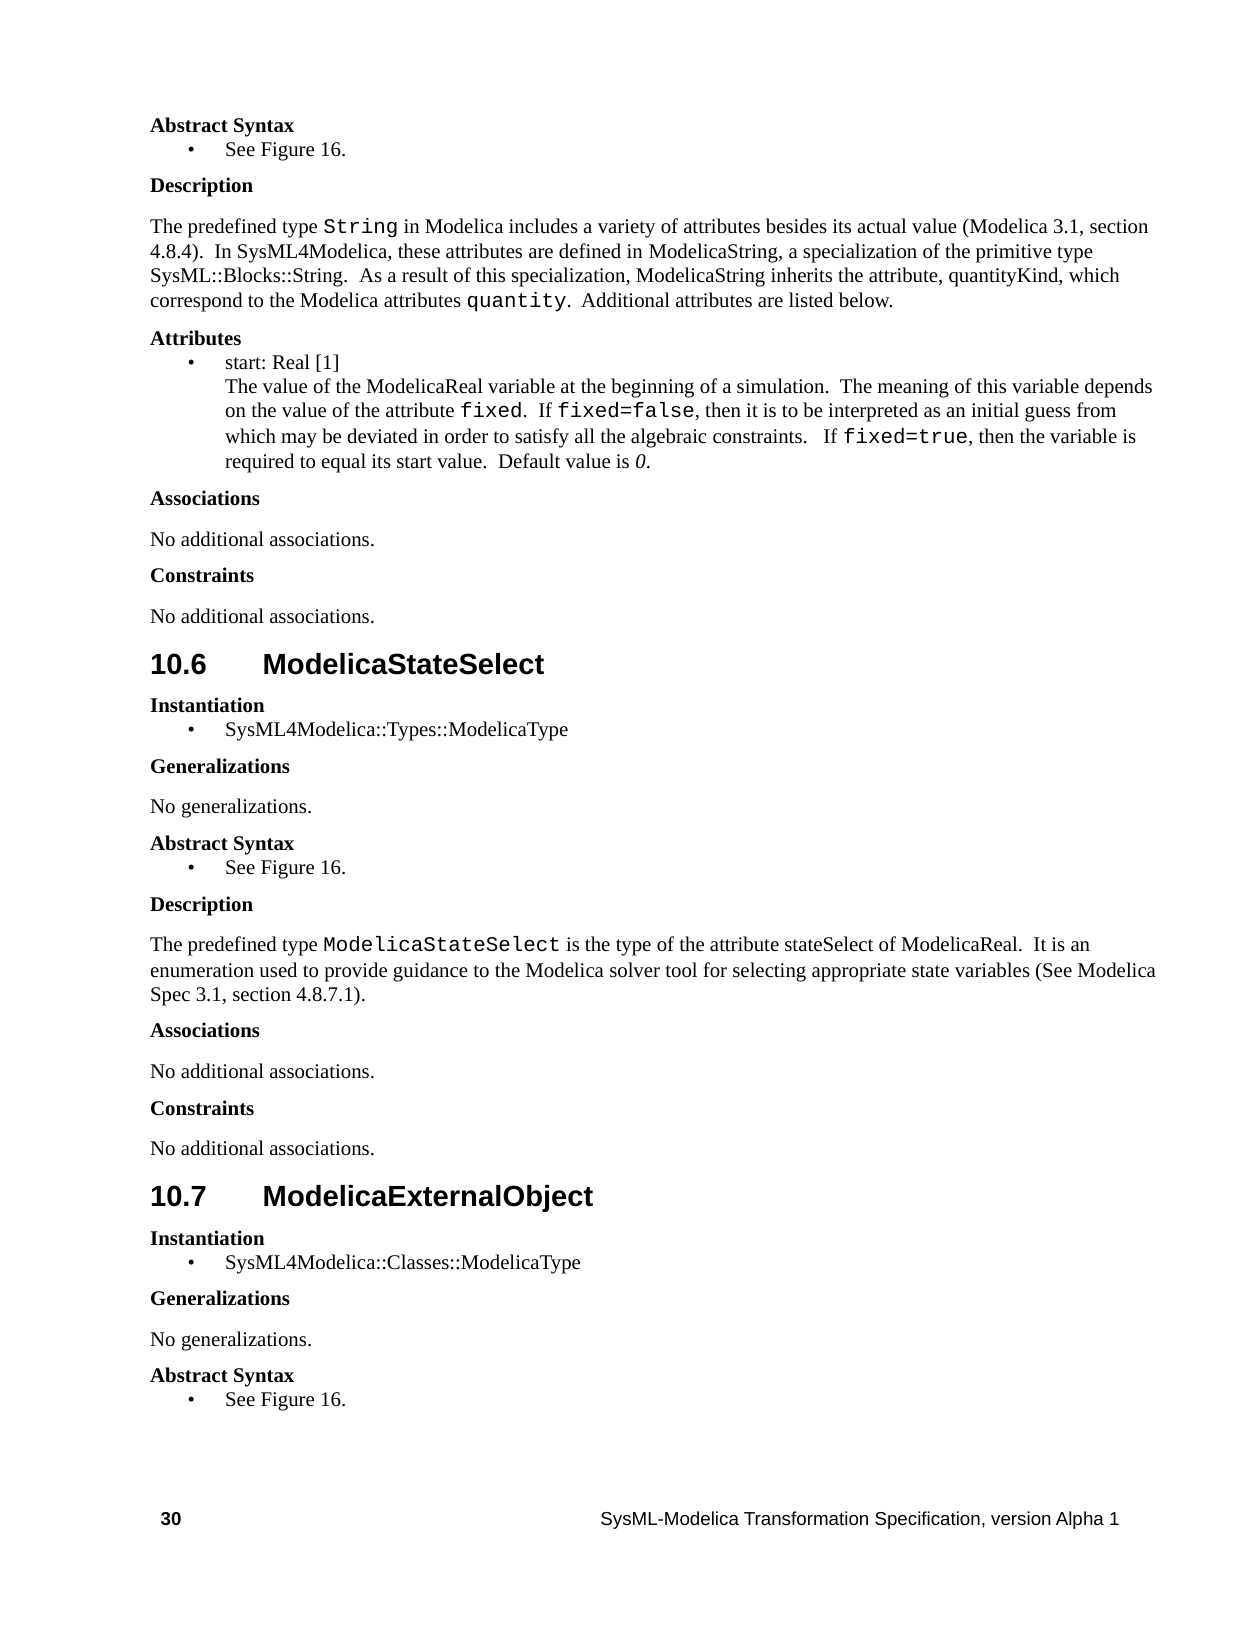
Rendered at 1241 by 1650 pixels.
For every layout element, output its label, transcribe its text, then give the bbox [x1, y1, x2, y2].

list start: Real [1] [187, 350, 1166, 374]
subtitle Constraints [150, 563, 1166, 587]
subtitle Attributes [150, 326, 1166, 350]
text The predefined type String in Modelica includes a variety of attributes besides its actual value (Modelica 3.1, section 4.8.4). In SysML4Modelica, these attributes are defined in ModelicaString, a specialization of the primitive type SysML::Blocks::String. As a result of this specialization, ModelicaString inherits the attribute, quantityKind, which correspond to the Modelica attributes quantity. Additional attributes are listed below. [150, 214, 1166, 313]
list See Figure 16. [187, 1387, 1166, 1411]
subtitle Associations [150, 486, 1166, 510]
subtitle Description [150, 891, 1166, 916]
text No additional associations. [150, 603, 1166, 628]
list No generalizations. [150, 1327, 1166, 1351]
text The predefined type ModelicaStateSelect is the type of the attribute stateSelect of ModelicaReal. It is an enumeration used to provide guidance to the Modelica solver tool for selecting appropriate state variables (See Modelica Spec 3.1, section 4.8.7.1). [150, 932, 1166, 1006]
list No generalizations. [150, 794, 1166, 818]
list The value of the ModelicaReal variable at the beginning of a simulation. The meaning of this variable depends on the value of the attribute fixed. If fixed=false, then it is to be interpreted as an initial guess from which may be deviated in order to satisfy all the algebraic constraints. If fixed=true, then the variable is required to equal its start value. Default value is 0. [187, 374, 1166, 473]
list See Figure 16. [187, 855, 1166, 879]
list See Figure 16. [187, 137, 1166, 161]
subtitle Abstract Syntax [150, 831, 1166, 855]
subtitle ModelicaExternalObject [150, 1179, 1166, 1213]
text No additional associations. [150, 1136, 1166, 1160]
subtitle Associations [150, 1018, 1166, 1042]
subtitle Instantiation [150, 693, 1166, 717]
subtitle Generalizations [150, 1286, 1166, 1310]
text No additional associations. [150, 1059, 1166, 1083]
subtitle Generalizations [150, 754, 1166, 778]
subtitle Abstract Syntax [150, 112, 1166, 137]
subtitle ModelicaStateSelect [150, 647, 1166, 681]
subtitle Constraints [150, 1095, 1166, 1119]
subtitle Abstract Syntax [150, 1363, 1166, 1387]
subtitle Instantiation [150, 1226, 1166, 1249]
subtitle Description [150, 173, 1166, 197]
list SysML4Modelica::Classes::ModelicaType [187, 1249, 1166, 1274]
list SysML4Modelica::Types::ModelicaType [187, 717, 1166, 741]
text No additional associations. [150, 526, 1166, 551]
